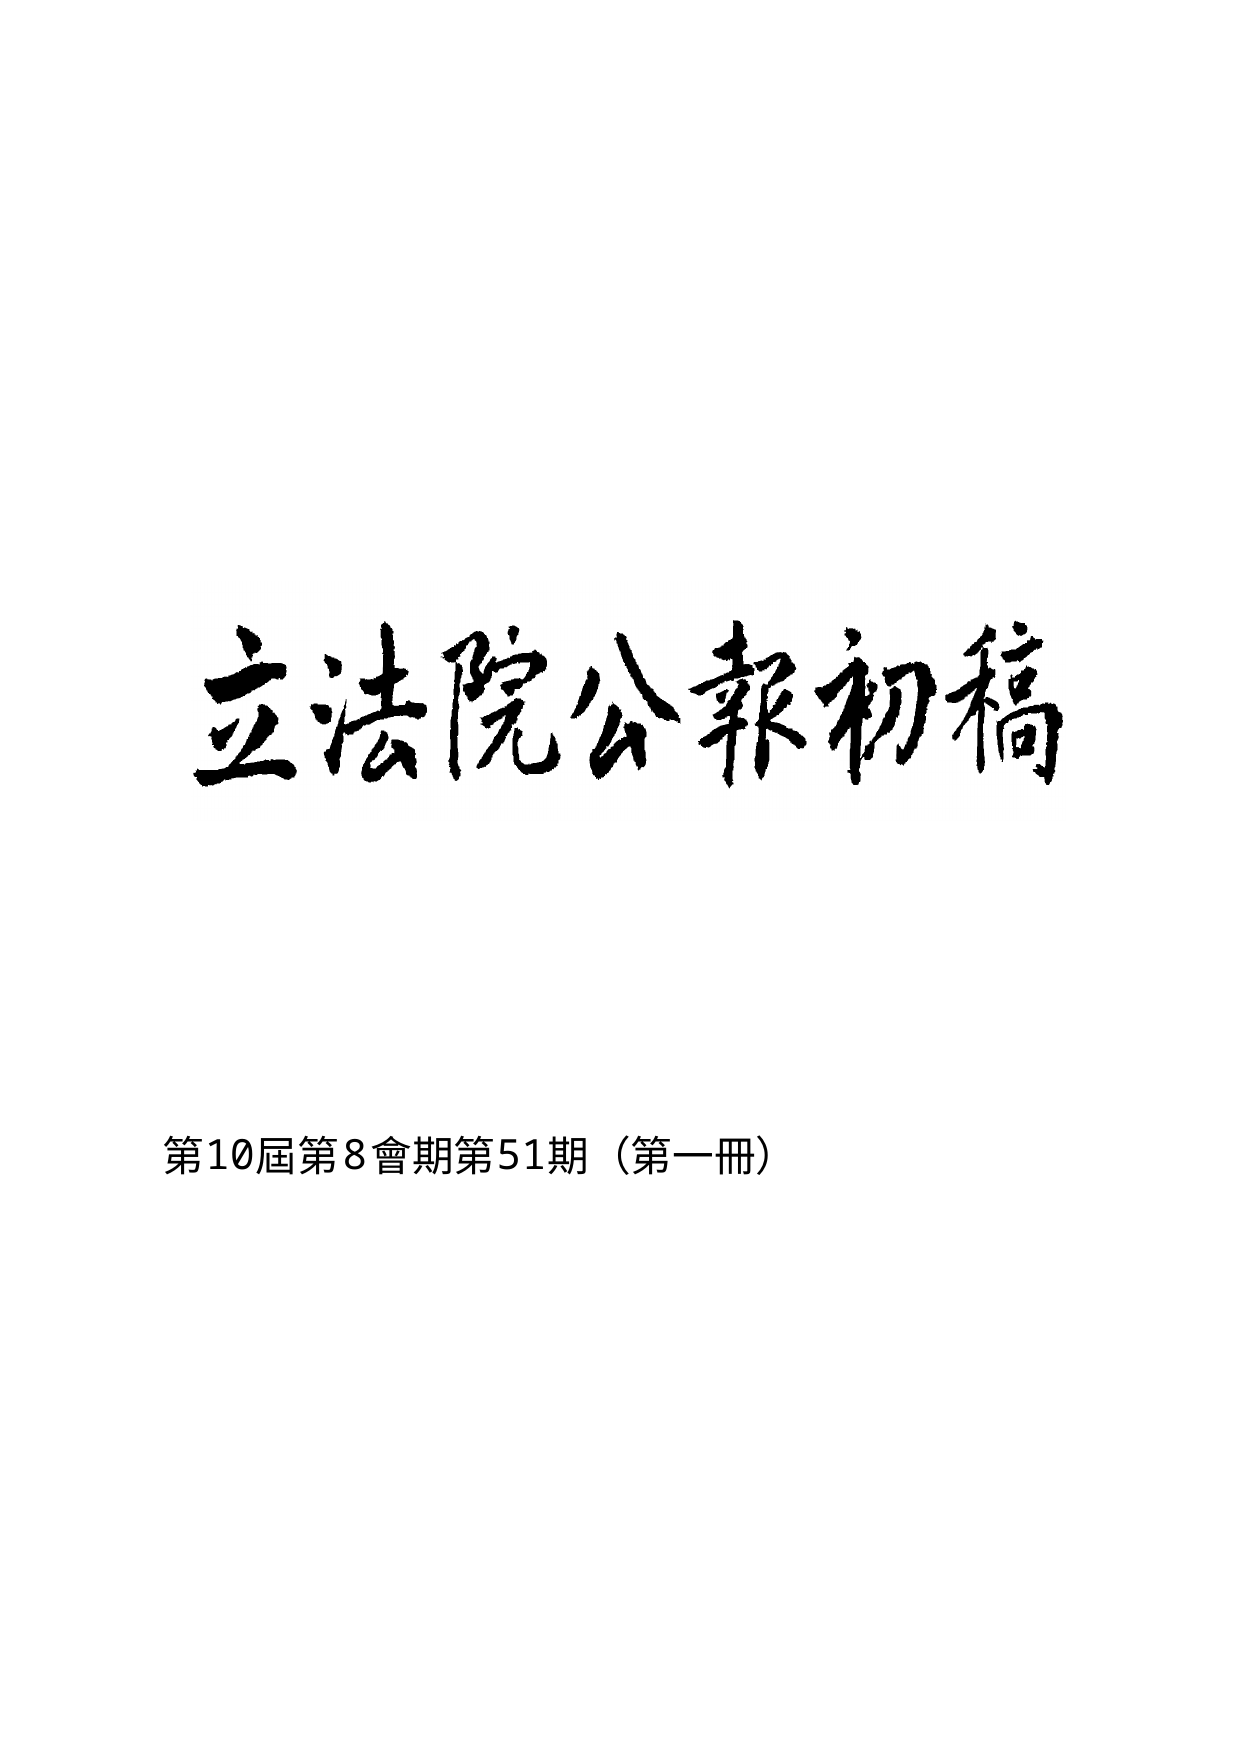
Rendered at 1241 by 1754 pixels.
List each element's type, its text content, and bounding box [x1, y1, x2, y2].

table_header [151, 406, 1098, 902]
table_header 第10屆第8會期第51期（第一冊） [151, 1089, 825, 1234]
